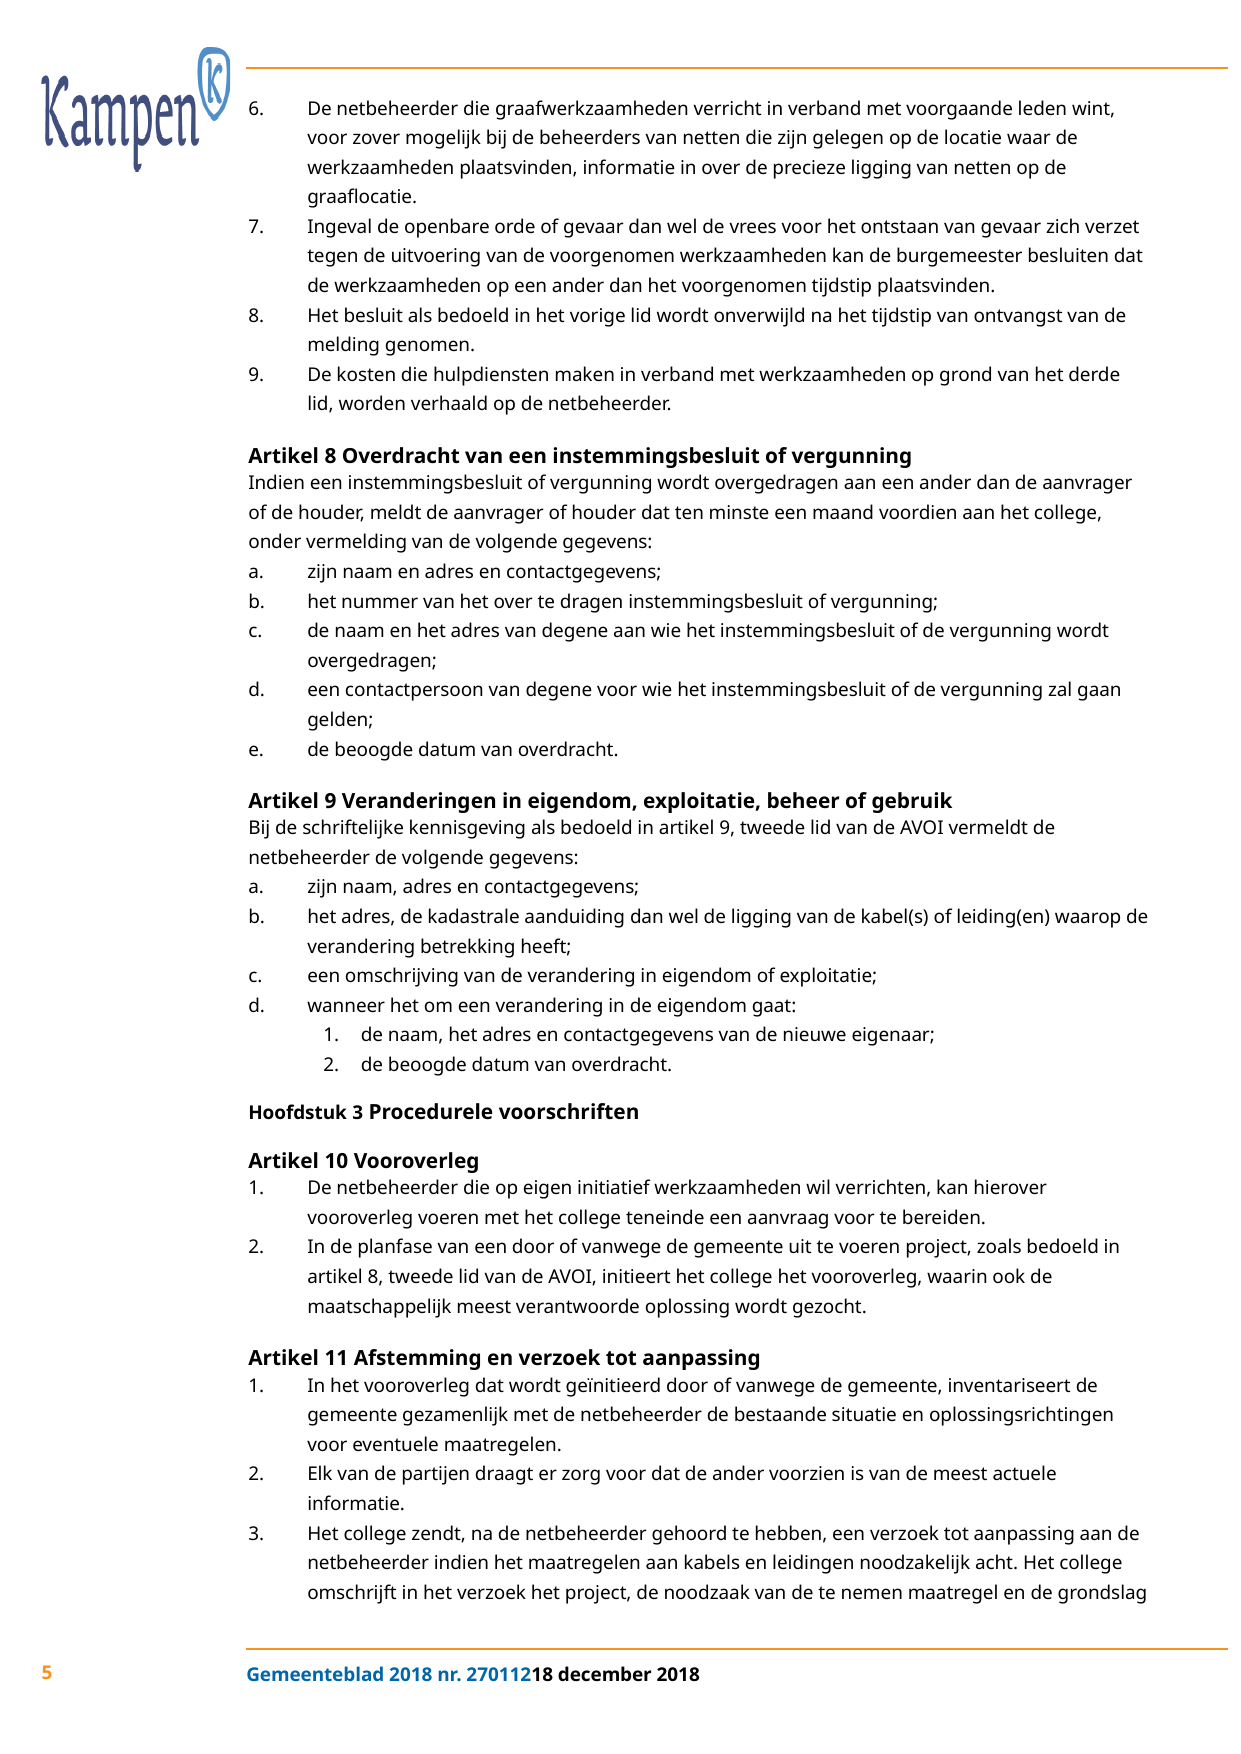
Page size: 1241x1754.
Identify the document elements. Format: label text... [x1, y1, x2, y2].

list Het college zendt, na de netbeheerder gehoord te hebben, een verzoek tot aanpassing aan de netbeheerder indien het maatregelen aan kabels en leidingen noodzakelijk acht. Het college omschrijft in het verzoek het project, de noodzaak van de te nemen maatregel en de grondslag [248, 1520, 1152, 1604]
list Elk van de partijen draagt er zorg voor dat de ander voorzien is van de meest actuele informatie. [248, 1461, 1152, 1516]
text Artikel 10 Vooroverleg [248, 1146, 1152, 1174]
list De netbeheerder die op eigen initiatief werkzaamheden wil verrichten, kan hierover vooroverleg voeren met het college teneinde een aanvraag voor te bereiden. [248, 1174, 1152, 1230]
text Indien een instemmingsbesluit of vergunning wordt overgedragen aan een ander dan de aanvrager of de houder, meldt de aanvrager of houder dat ten minste een maand voordien aan het college, onder vermelding van de volgende gegevens: [248, 469, 1152, 554]
list De netbeheerder die graafwerkzaamheden verricht in verband met voorgaande leden wint, voor zover mogelijk bij de beheerders van netten die zijn gelegen op de locatie waar de werkzaamheden plaatsvinden, informatie in over de precieze ligging van netten op de graaflocatie. [248, 95, 1152, 209]
text Hoofdstuk 3 Procedurele voorschriften [248, 1097, 1152, 1125]
list In de planfase van een door of vanwege de gemeente uit te voeren project, zoals bedoeld in artikel 8, tweede lid van de AVOI, initieert het college het vooroverleg, waarin ook de maatschappelijk meest verantwoorde oplossing wordt gezocht. [248, 1234, 1152, 1319]
list de naam, het adres en contactgegevens van de nieuwe eigenaar; [323, 1022, 1152, 1047]
text Artikel 11 Afstemming en verzoek tot aanpassing [248, 1343, 1152, 1372]
list wanneer het om een verandering in de eigendom gaat: [248, 992, 1152, 1018]
list Ingeval de openbare orde of gevaar dan wel de vrees voor het ontstaan van gevaar zich verzet tegen de uitvoering van de voorgenomen werkzaamheden kan de burgemeester besluiten dat de werkzaamheden op een ander dan het voorgenomen tijdstip plaatsvinden. [248, 213, 1152, 298]
list zijn naam en adres en contactgegevens; [248, 558, 1152, 584]
list In het vooroverleg dat wordt geïnitieerd door of vanwege de gemeente, inventariseert de gemeente gezamenlijk met de netbeheerder de bestaande situatie en oplossingsrichtingen voor eventuele maatregelen. [248, 1372, 1152, 1457]
list De kosten die hulpdiensten maken in verband met werkzaamheden op grond van het derde lid, worden verhaald op de netbeheerder. [248, 361, 1152, 416]
list een contactpersoon van degene voor wie het instemmingsbesluit of de vergunning zal gaan gelden; [248, 677, 1152, 732]
text Bij de schriftelijke kennisgeving als bedoeld in artikel 9, tweede lid van de AVOI vermeldt de netbeheerder de volgende gegevens: [248, 814, 1152, 870]
list een omschrijving van de verandering in eigendom of exploitatie; [248, 962, 1152, 988]
list zijn naam, adres en contactgegevens; [248, 874, 1152, 899]
text Artikel 8 Overdracht van een instemmingsbesluit of vergunning [248, 441, 1152, 469]
list het adres, de kadastrale aanduiding dan wel de ligging van de kabel(s) of leiding(en) waarop de verandering betrekking heeft; [248, 903, 1152, 959]
list de beoogde datum van overdracht. [248, 736, 1152, 761]
list Het besluit als bedoeld in het vorige lid wordt onverwijld na het tijdstip van ontvangst van de melding genomen. [248, 302, 1152, 357]
text Artikel 9 Veranderingen in eigendom, exploitatie, beheer of gebruik [248, 786, 1152, 814]
list het nummer van het over te dragen instemmingsbesluit of vergunning; [248, 588, 1152, 613]
list de naam en het adres van degene aan wie het instemmingsbesluit of de vergunning wordt overgedragen; [248, 617, 1152, 673]
picture [41, 47, 231, 172]
list de beoogde datum van overdracht. [323, 1051, 1152, 1077]
